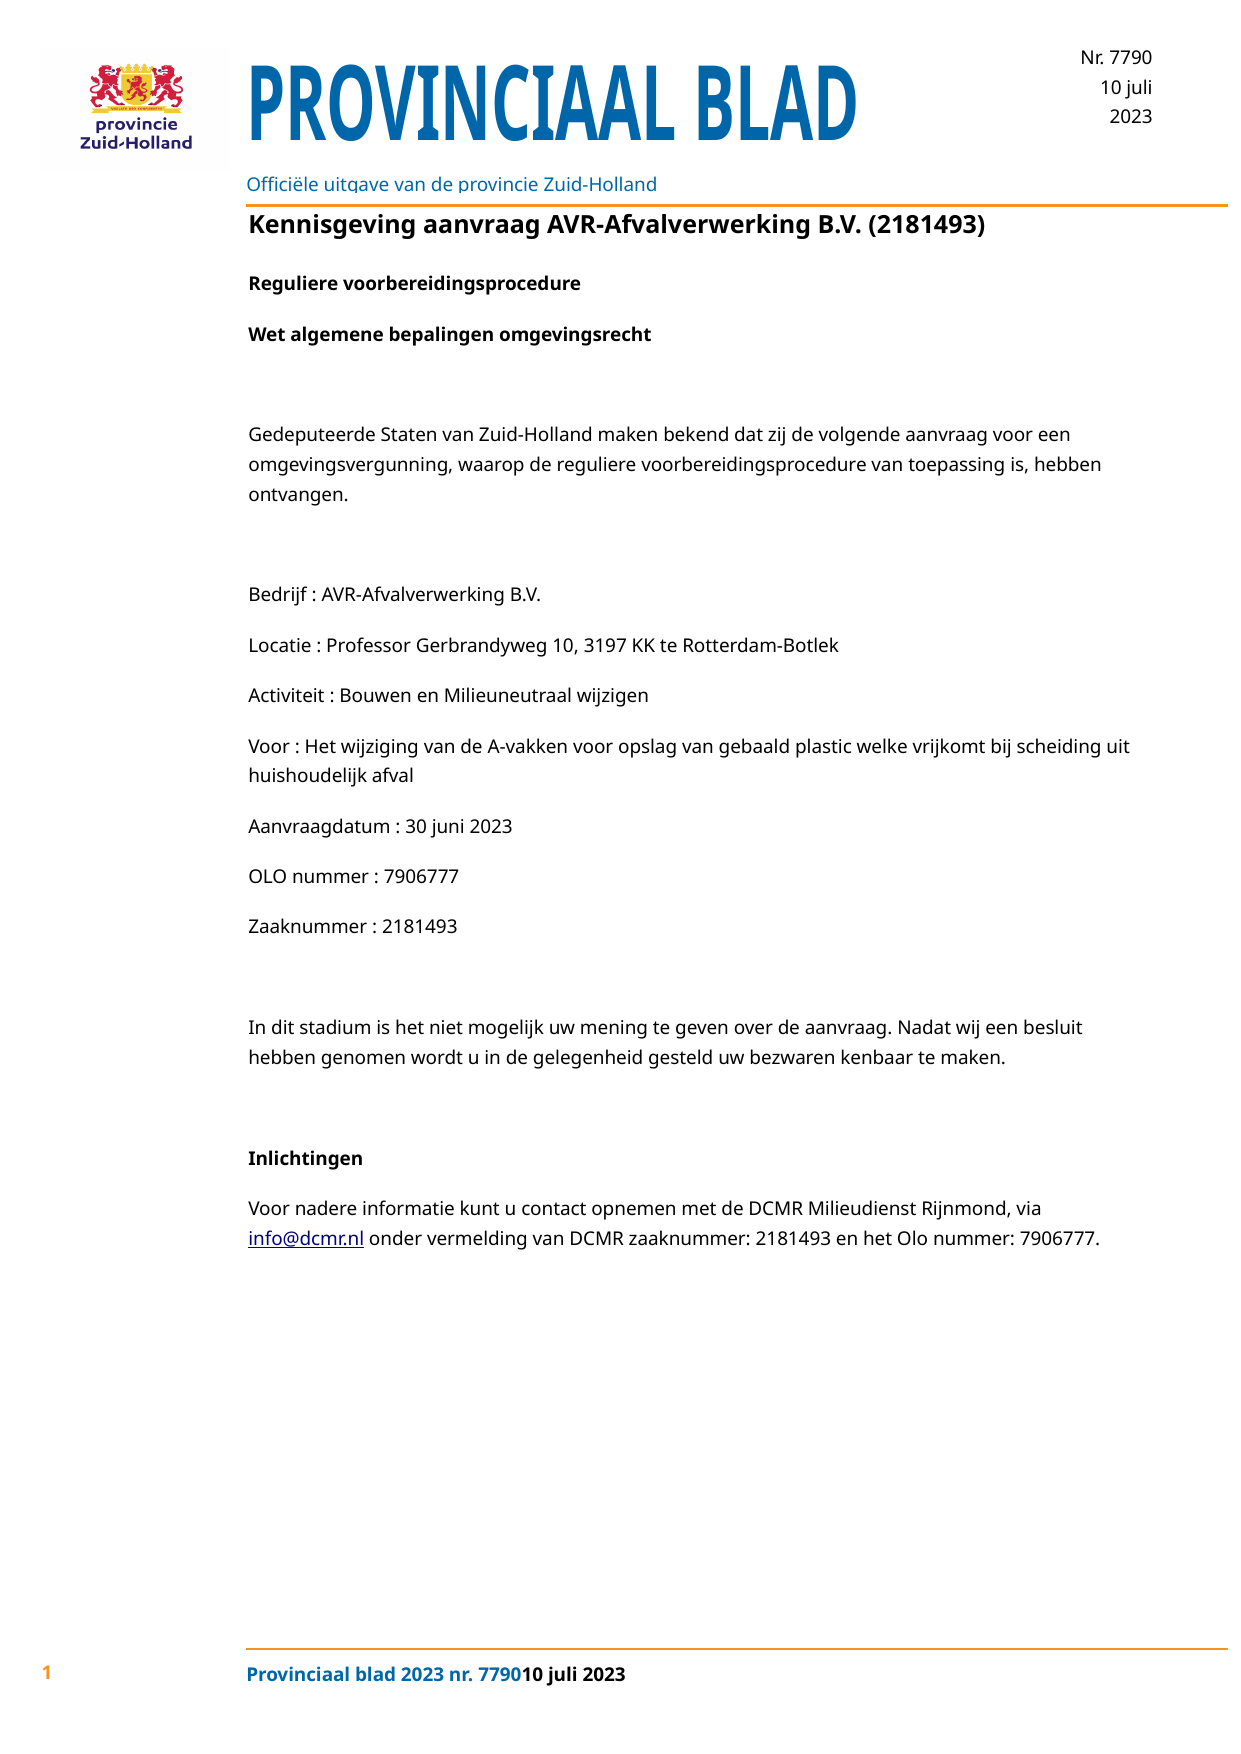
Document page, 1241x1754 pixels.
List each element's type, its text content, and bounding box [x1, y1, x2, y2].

text Bedrijf : AVR-Afvalverwerking B.V. [248, 582, 1152, 607]
text Locatie : Professor Gerbrandyweg 10, 3197 KK te Rotterdam-Botlek [248, 632, 1152, 658]
text Voor nadere informatie kunt u contact opnemen met de DCMR Milieudienst Rijnmond, via info@dcmr.nl onder vermelding van DCMR zaaknummer: 2181493 en het Olo nummer: 7906777. [248, 1195, 1152, 1251]
text Wet algemene bepalingen omgevingsrecht [248, 321, 1152, 346]
text Voor : Het wijziging van de A-vakken voor opslag van gebaald plastic welke vrijkomt bij scheiding uit huishoudelijk afval [248, 733, 1152, 788]
text Aanvraagdatum : 30 juni 2023 [248, 813, 1152, 838]
text OLO nummer : 7906777 [248, 863, 1152, 889]
text Activiteit : Bouwen en Milieuneutraal wijzigen [248, 682, 1152, 708]
text Inlichtingen [248, 1145, 1152, 1171]
text Reguliere voorbereidingsprocedure [248, 270, 1152, 296]
text Gedeputeerde Staten van Zuid-Holland maken bekend dat zij de volgende aanvraag voor een omgevingsvergunning, waarop de reguliere voorbereidingsprocedure van toepassing is, hebben ontvangen. [248, 422, 1152, 506]
text Zaaknummer : 2181493 [248, 914, 1152, 939]
text In dit stadium is het niet mogelijk uw mening te geven over de aanvraag. Nadat wij een besluit hebben genomen wordt u in de gelegenheid gesteld uw bezwaren kenbaar te maken. [248, 1014, 1152, 1070]
picture [41, 47, 231, 172]
text Kennisgeving aanvraag AVR-Afvalverwerking B.V. (2181493) [248, 207, 1152, 241]
